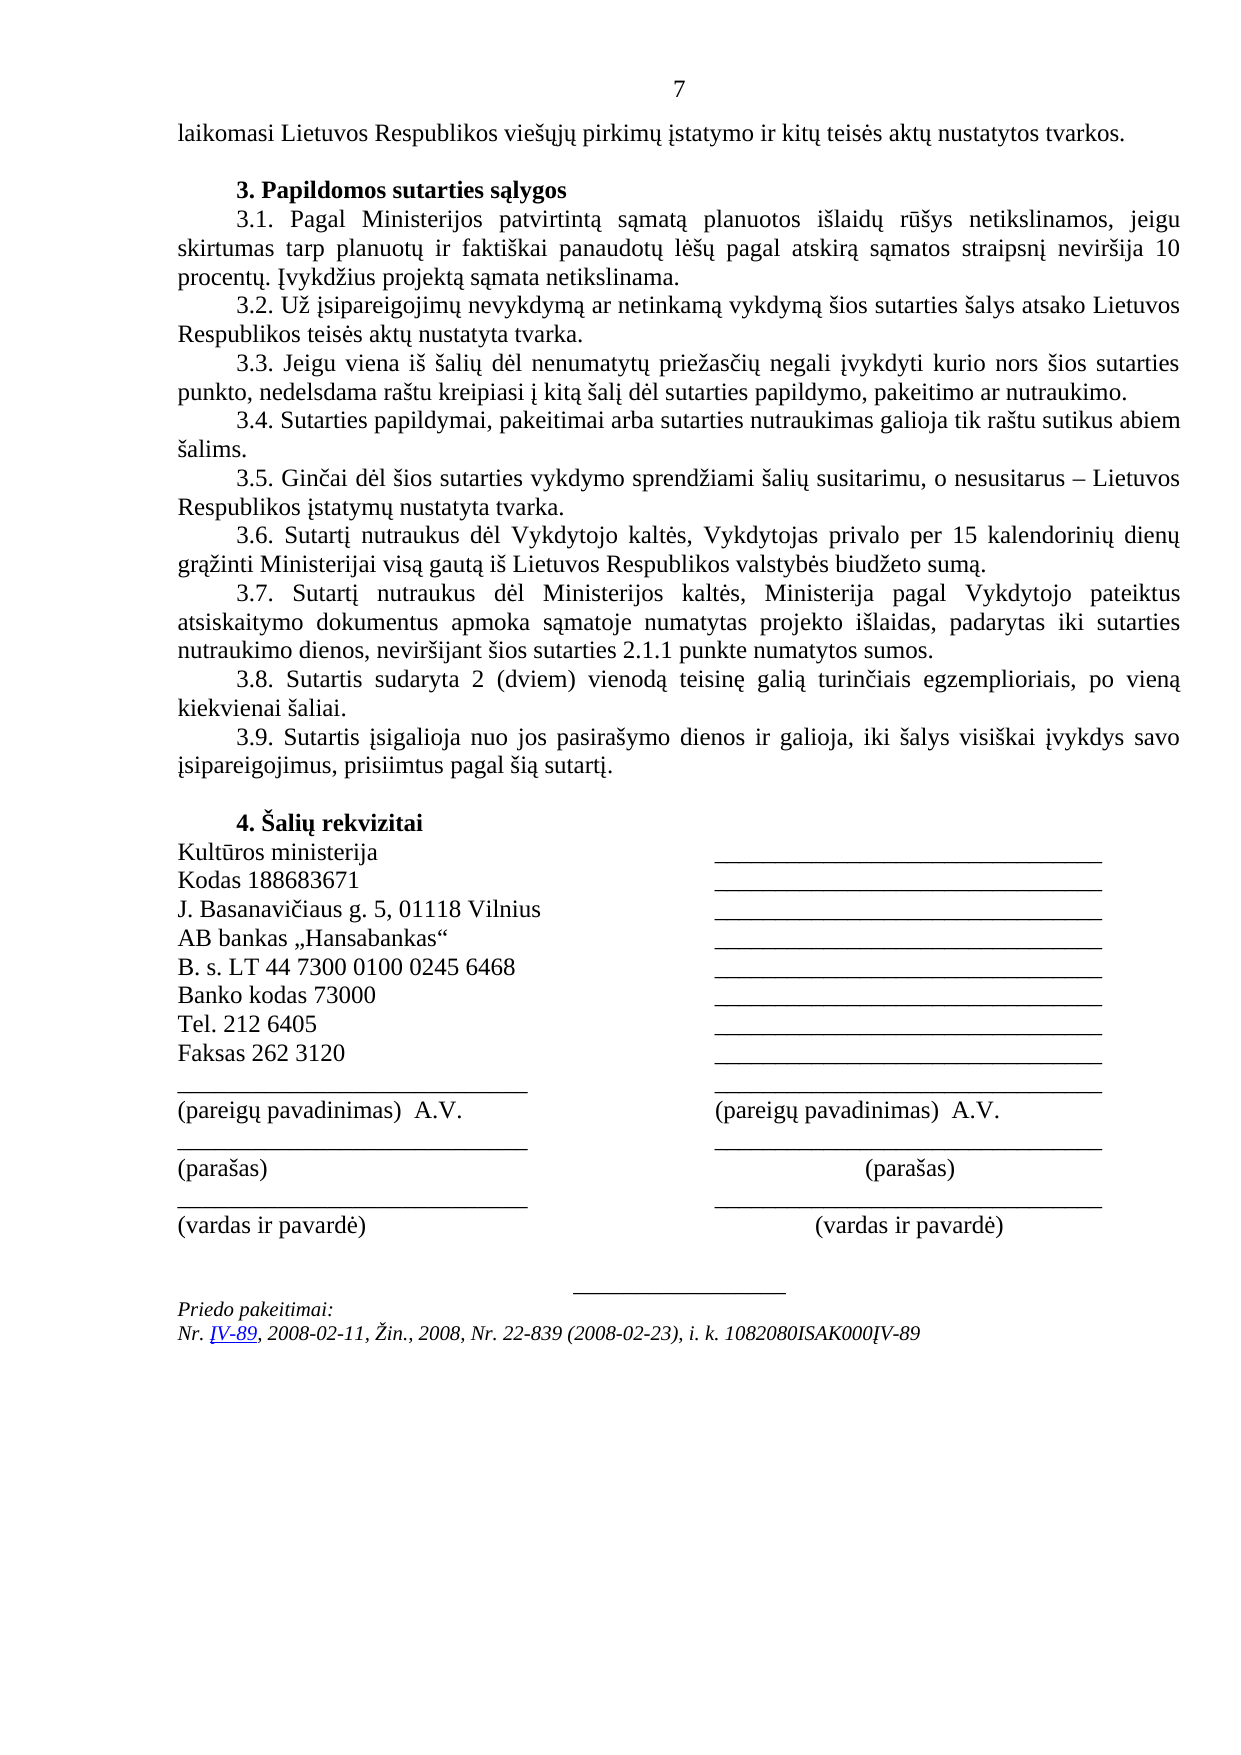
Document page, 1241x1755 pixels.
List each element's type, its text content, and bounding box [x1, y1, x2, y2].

text 3.7. Sutartį nutraukus dėl Ministerijos kaltės, Ministerija pagal Vykdytojo pateiktus atsiskaitymo dokumentus apmoka sąmatoje numatytas projekto išlaidas, padarytas iki sutarties nutraukimo dienos, neviršijant šios sutarties 2.1.1 punkte numatytos sumos. [177, 578, 1181, 664]
text (pareigų pavadinimas) A.V. (pareigų pavadinimas) A.V. [177, 1096, 1181, 1124]
text J. Basanavičiaus g. 5, 01118 Vilnius [177, 894, 1181, 923]
text Kultūros ministerija [177, 837, 1181, 866]
text Faksas 262 3120 [177, 1038, 1181, 1067]
text (parašas) (parašas) [177, 1153, 1181, 1182]
text _________________ [177, 1268, 1181, 1297]
text 3.4. Sutarties papildymai, pakeitimai arba sutarties nutraukimas galioja tik raštu sutikus abiem šalims. [177, 406, 1181, 463]
text ____________________________ [177, 1067, 1181, 1096]
text ____________________________ [177, 1182, 1181, 1211]
text 3.9. Sutartis įsigalioja nuo jos pasirašymo dienos ir galioja, iki šalys visiškai įvykdys savo įsipareigojimus, prisiimtus pagal šią sutartį. [177, 722, 1181, 779]
text 3.1. Pagal Ministerijos patvirtintą sąmatą planuotos išlaidų rūšys netikslinamos, jeigu skirtumas tarp planuotų ir faktiškai panaudotų lėšų pagal atskirą sąmatos straipsnį neviršija 10 procentų. Įvykdžius projektą sąmata netikslinama. [177, 204, 1181, 291]
text (vardas ir pavardė) (vardas ir pavardė) [177, 1211, 1181, 1239]
text Nr. ĮV-89, 2008-02-11, Žin., 2008, Nr. 22-839 (2008-02-23), i. k. 1082080ISAK000ĮV-89 [177, 1321, 1181, 1345]
text 3.3. Jeigu viena iš šalių dėl nenumatytų priežasčių negali įvykdyti kurio nors šios sutarties punkto, nedelsdama raštu kreipiasi į kitą šalį dėl sutarties papildymo, pakeitimo ar nutraukimo. [177, 348, 1181, 406]
text AB bankas „Hansabankas“ [177, 923, 1181, 952]
text 3.5. Ginčai dėl šios sutarties vykdymo sprendžiami šalių susitarimu, o nesusitarus – Lietuvos Respublikos įstatymų nustatyta tvarka. [177, 463, 1181, 521]
text 3.2. Už įsipareigojimų nevykdymą ar netinkamą vykdymą šios sutarties šalys atsako Lietuvos Respublikos teisės aktų nustatyta tvarka. [177, 291, 1181, 348]
text Kodas 188683671 [177, 866, 1181, 894]
text 3.8. Sutartis sudaryta 2 (dviem) vienodą teisinę galią turinčiais egzemplioriais, po vieną kiekvienai šaliai. [177, 664, 1181, 722]
text Priedo pakeitimai: [177, 1297, 1181, 1321]
text laikomasi Lietuvos Respublikos viešųjų pirkimų įstatymo ir kitų teisės aktų nustatytos tvarkos. [177, 118, 1181, 147]
text 3.6. Sutartį nutraukus dėl Vykdytojo kaltės, Vykdytojas privalo per 15 kalendorinių dienų grąžinti Ministerijai visą gautą iš Lietuvos Respublikos valstybės biudžeto sumą. [177, 521, 1181, 578]
text Banko kodas 73000 [177, 981, 1181, 1009]
text Tel. 212 6405 [177, 1009, 1181, 1038]
text ____________________________ [177, 1124, 1181, 1153]
text 4. Šalių rekvizitai [177, 808, 1181, 837]
text 3. Papildomos sutarties sąlygos [177, 176, 1181, 204]
text B. s. LT 44 7300 0100 0245 6468 [177, 952, 1181, 981]
